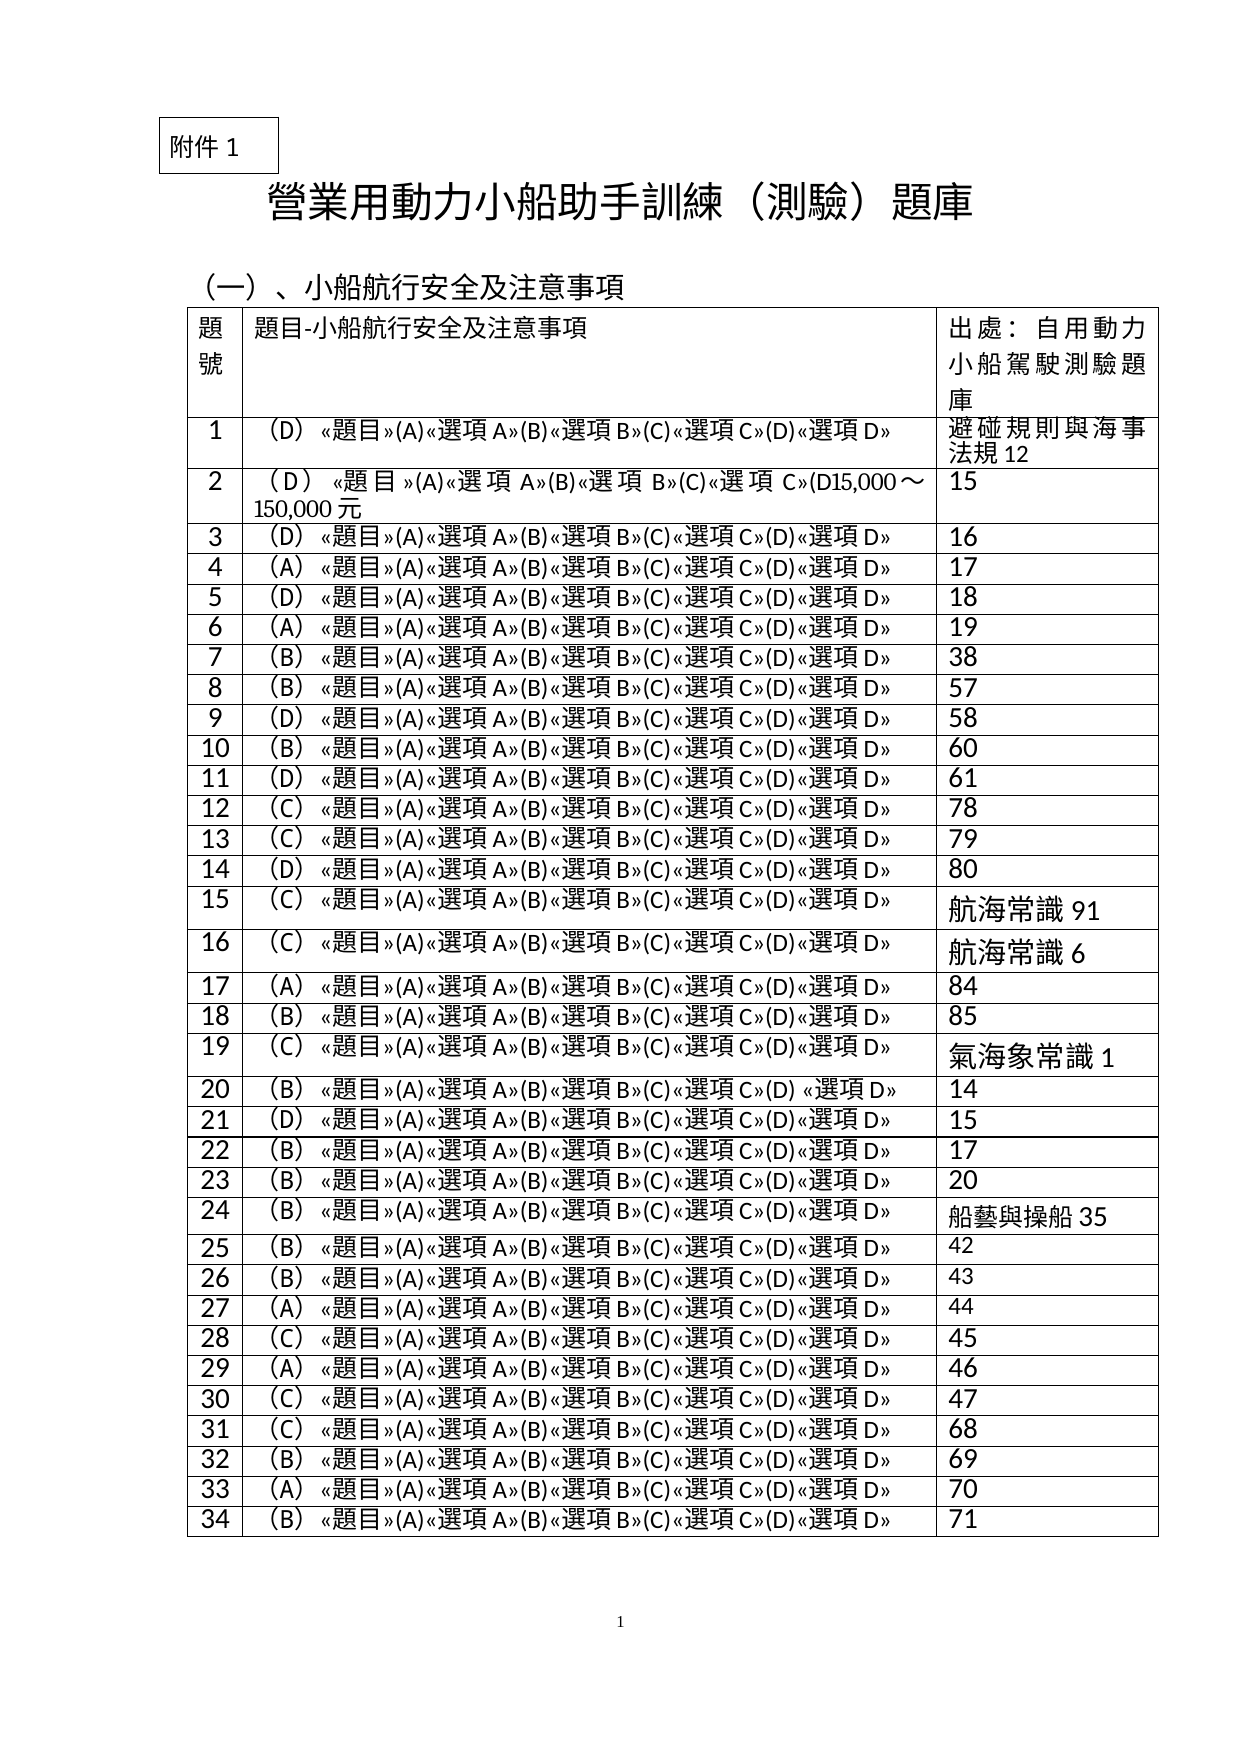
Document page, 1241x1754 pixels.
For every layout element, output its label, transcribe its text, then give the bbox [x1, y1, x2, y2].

table_cell 34 [188, 1507, 242, 1536]
table_cell 60 [937, 736, 1158, 765]
table_cell （C）«題目»(A)«選項A»(B)«選項B»(C)«選項C»(D)«選項D» [243, 1386, 936, 1415]
table_cell 42 [937, 1235, 1158, 1264]
table_cell 46 [937, 1356, 1158, 1385]
table_cell 17 [188, 973, 242, 1002]
table_cell （B）«題目»(A)«選項A»(B)«選項B»(C)«選項C»(D)«選項D» [243, 1004, 936, 1033]
table_cell 航海常識6 [937, 930, 1158, 972]
table_cell 18 [937, 585, 1158, 614]
table_cell （C）«題目»(A)«選項A»(B)«選項B»(C)«選項C»(D)«選項D» [243, 1416, 936, 1446]
table_cell 13 [188, 826, 242, 855]
table_header 出處：自用動力小船駕駛測驗題庫 [937, 308, 1158, 417]
table_cell 61 [937, 766, 1158, 795]
table_cell 16 [188, 930, 242, 972]
table_cell （A）«題目»(A)«選項A»(B)«選項B»(C)«選項C»(D)«選項D» [243, 554, 936, 583]
table_cell 4 [188, 554, 242, 583]
table_cell 57 [937, 675, 1158, 704]
table_cell （B）«題目»(A)«選項A»(B)«選項B»(C)«選項C»(D)«選項D» [243, 1235, 936, 1264]
table_cell 20 [188, 1077, 242, 1106]
table_cell 12 [188, 796, 242, 825]
table_cell 69 [937, 1447, 1158, 1476]
table_cell 15 [937, 1107, 1158, 1136]
table_cell （A）«題目»(A)«選項A»(B)«選項B»(C)«選項C»(D)«選項D» [243, 1356, 936, 1385]
table_cell 33 [188, 1477, 242, 1506]
table_cell 43 [937, 1265, 1158, 1294]
table_header 題目-小船航行安全及注意事項 [243, 308, 936, 417]
table_cell 28 [188, 1326, 242, 1355]
table_cell 2 [188, 469, 242, 523]
text [160, 118, 278, 173]
table_cell 19 [937, 615, 1158, 644]
table_cell （B）«題目»(A)«選項A»(B)«選項B»(C)«選項C»(D)«選項D» [243, 1138, 936, 1167]
table_cell （C）«題目»(A)«選項A»(B)«選項B»(C)«選項C»(D)«選項D» [243, 826, 936, 855]
table_cell （D）«題目»(A)«選項A»(B)«選項B»(C)«選項C»(D)«選項D» [243, 524, 936, 553]
table_cell （A）«題目»(A)«選項A»(B)«選項B»(C)«選項C»(D)«選項D» [243, 1477, 936, 1506]
table_cell 17 [937, 554, 1158, 583]
table_cell 21 [188, 1107, 242, 1136]
table_cell （D）«題目»(A)«選項A»(B)«選項B»(C)«選項C»(D)«選項D» [243, 705, 936, 734]
table_cell 68 [937, 1416, 1158, 1446]
table_cell 84 [937, 973, 1158, 1002]
table_cell 18 [188, 1004, 242, 1033]
table_cell 15 [937, 469, 1158, 523]
table_cell （A）«題目»(A)«選項A»(B)«選項B»(C)«選項C»(D)«選項D» [243, 615, 936, 644]
table_cell （B）«題目»(A)«選項A»(B)«選項B»(C)«選項C»(D)«選項D» [243, 1447, 936, 1476]
table_cell 22 [188, 1138, 242, 1167]
text 附件1 [169, 127, 269, 164]
table_cell （B）«題目»(A)«選項A»(B)«選項B»(C)«選項C»(D)«選項D» [243, 675, 936, 704]
table_cell 19 [188, 1034, 242, 1076]
table_cell 船藝與操船35 [937, 1198, 1158, 1234]
table_cell 15 [188, 887, 242, 929]
table_cell （B）«題目»(A)«選項A»(B)«選項B»(C)«選項C»(D)«選項D» [243, 645, 936, 674]
table_cell 26 [188, 1265, 242, 1294]
table_cell 14 [937, 1077, 1158, 1106]
table_cell 45 [937, 1326, 1158, 1355]
table_cell 10 [188, 736, 242, 765]
table_cell （C）«題目»(A)«選項A»(B)«選項B»(C)«選項C»(D)«選項D» [243, 796, 936, 825]
table_cell 80 [937, 856, 1158, 886]
table_cell 30 [188, 1386, 242, 1415]
table_cell （C）«題目»(A)«選項A»(B)«選項B»(C)«選項C»(D)«選項D» [243, 1034, 936, 1076]
table_cell 氣海象常識1 [937, 1034, 1158, 1076]
table_cell （D）«題目»(A)«選項A»(B)«選項B»(C)«選項C»(D)«選項D» [243, 1107, 936, 1136]
table_cell （B）«題目»(A)«選項A»(B)«選項B»(C)«選項C»(D) «選項D» [243, 1077, 936, 1106]
table_cell 航海常識91 [937, 887, 1158, 929]
table_cell （A）«題目»(A)«選項A»(B)«選項B»(C)«選項C»(D)«選項D» [243, 973, 936, 1002]
table_cell （B）«題目»(A)«選項A»(B)«選項B»(C)«選項C»(D)«選項D» [243, 1198, 936, 1234]
table_cell （B）«題目»(A)«選項A»(B)«選項B»(C)«選項C»(D)«選項D» [243, 1507, 936, 1536]
text 營業用動力小船助手訓練（測驗）題庫 [187, 187, 1053, 225]
table_cell 79 [937, 826, 1158, 855]
table_cell 70 [937, 1477, 1158, 1506]
table_cell 44 [937, 1296, 1158, 1325]
table_cell 24 [188, 1198, 242, 1234]
table_cell 1 [188, 418, 242, 468]
table_cell 3 [188, 524, 242, 553]
table_cell 17 [937, 1138, 1158, 1167]
table_cell 27 [188, 1296, 242, 1325]
table_cell （C）«題目»(A)«選項A»(B)«選項B»(C)«選項C»(D)«選項D» [243, 1326, 936, 1355]
table_cell 11 [188, 766, 242, 795]
table_cell （B）«題目»(A)«選項A»(B)«選項B»(C)«選項C»(D)«選項D» [243, 1168, 936, 1197]
table_cell 47 [937, 1386, 1158, 1415]
table_cell （D）«題目»(A)«選項A»(B)«選項B»(C)«選項C»(D)«選項D» [243, 766, 936, 795]
table_cell 29 [188, 1356, 242, 1385]
table_cell 32 [188, 1447, 242, 1476]
table_cell 8 [188, 675, 242, 704]
table_cell 9 [188, 705, 242, 734]
table_cell 7 [188, 645, 242, 674]
table_cell 31 [188, 1416, 242, 1446]
table_cell 38 [937, 645, 1158, 674]
text （一）、小船航行安全及注意事項 [187, 265, 1053, 307]
table_cell （B）«題目»(A)«選項A»(B)«選項B»(C)«選項C»(D)«選項D» [243, 736, 936, 765]
table_cell （B）«題目»(A)«選項A»(B)«選項B»(C)«選項C»(D)«選項D» [243, 1265, 936, 1294]
table_cell （C）«題目»(A)«選項A»(B)«選項B»(C)«選項C»(D)«選項D» [243, 887, 936, 929]
table_cell 25 [188, 1235, 242, 1264]
table_cell （D）«題目»(A)«選項A»(B)«選項B»(C)«選項C»(D)«選項D» [243, 856, 936, 886]
table_cell 14 [188, 856, 242, 886]
table_cell 20 [937, 1168, 1158, 1197]
table_cell 6 [188, 615, 242, 644]
table_cell 23 [188, 1168, 242, 1197]
table_cell （D）«題目»(A)«選項A»(B)«選項B»(C)«選項C»(D15,000～150,000元 [243, 469, 936, 523]
table_cell 避碰規則與海事法規12 [937, 418, 1158, 468]
table_cell （D）«題目»(A)«選項A»(B)«選項B»(C)«選項C»(D)«選項D» [243, 418, 936, 468]
table_cell 16 [937, 524, 1158, 553]
table_cell 71 [937, 1507, 1158, 1536]
table_cell （C）«題目»(A)«選項A»(B)«選項B»(C)«選項C»(D)«選項D» [243, 930, 936, 972]
table_cell 58 [937, 705, 1158, 734]
table_cell （D）«題目»(A)«選項A»(B)«選項B»(C)«選項C»(D)«選項D» [243, 585, 936, 614]
table_cell （A）«題目»(A)«選項A»(B)«選項B»(C)«選項C»(D)«選項D» [243, 1296, 936, 1325]
table_cell 5 [188, 585, 242, 614]
table_cell 78 [937, 796, 1158, 825]
table_cell 85 [937, 1004, 1158, 1033]
table_header 題號 [188, 308, 242, 417]
